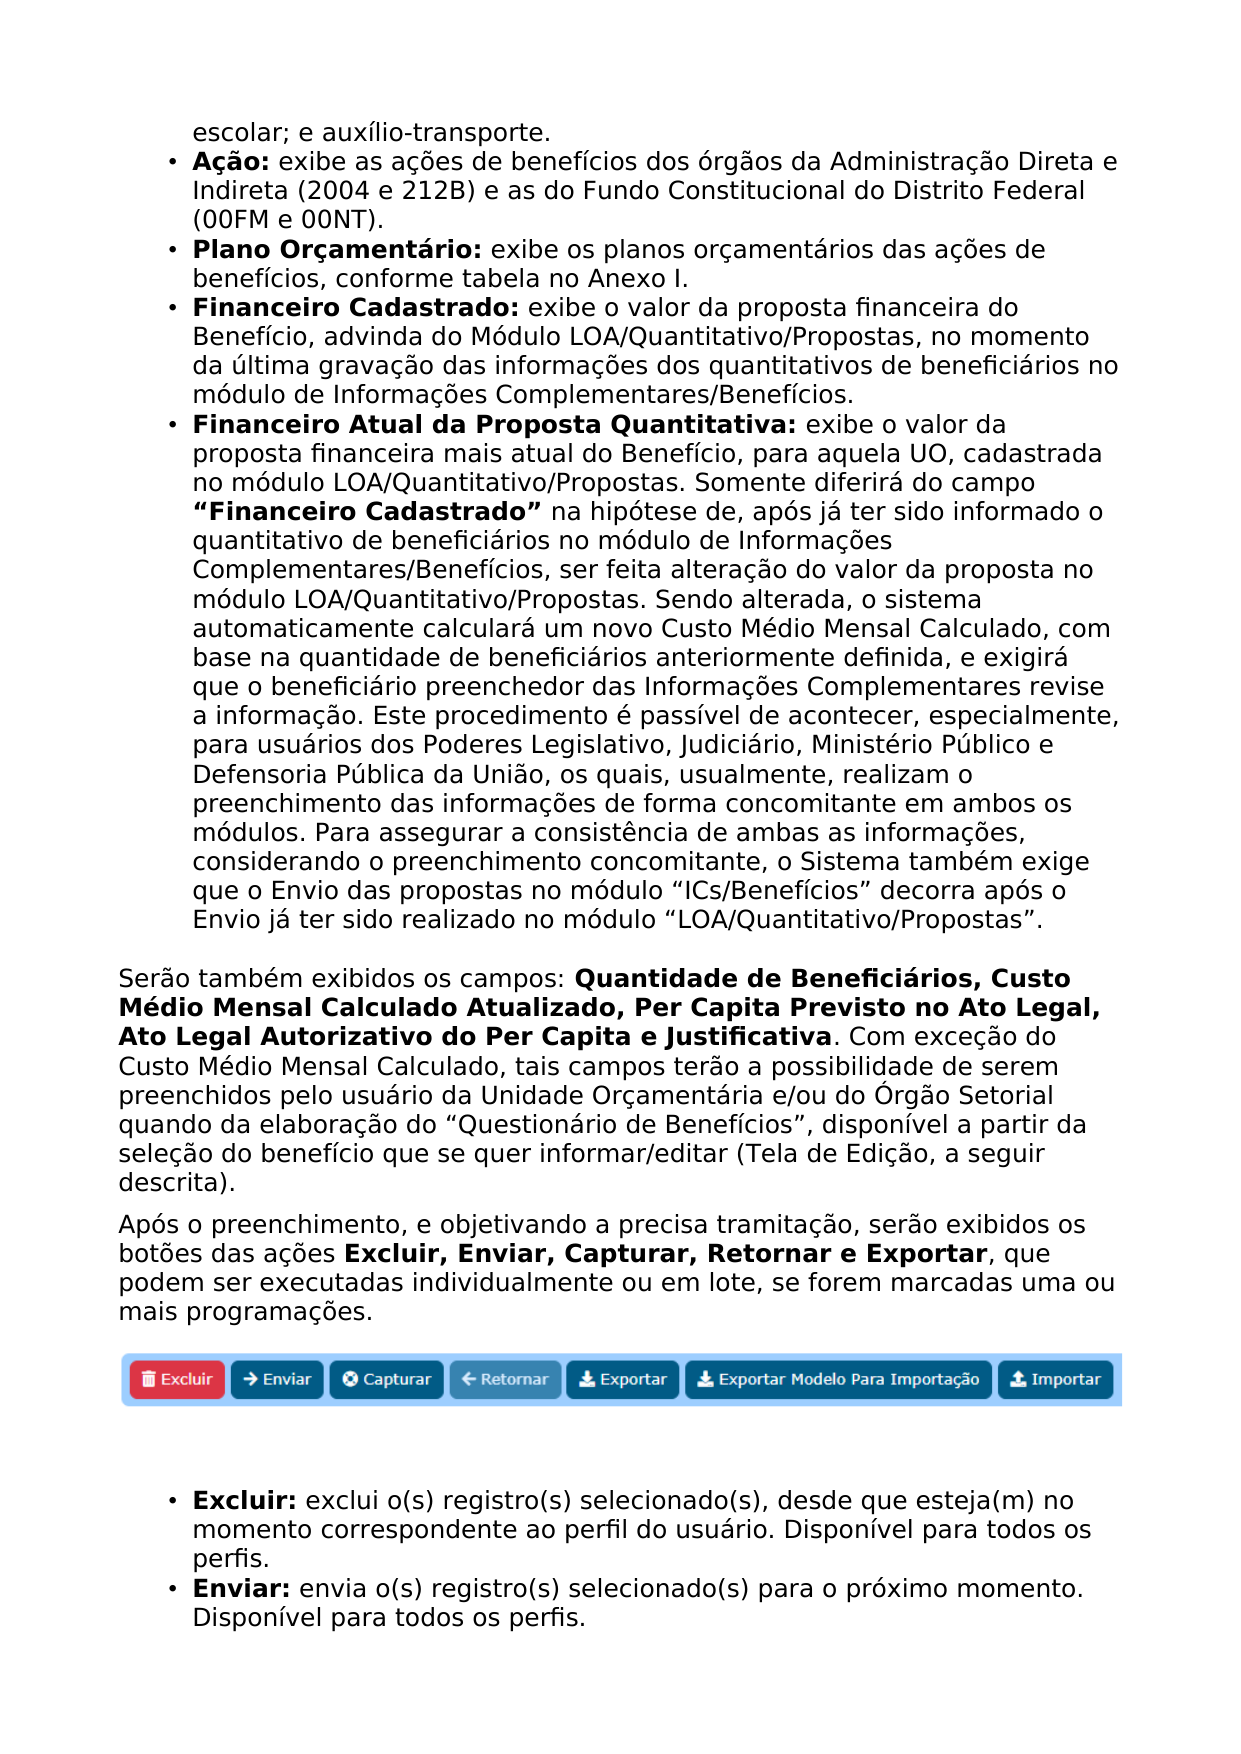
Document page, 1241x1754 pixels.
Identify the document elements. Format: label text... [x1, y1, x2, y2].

list Ação: exibe as ações de benefícios dos órgãos da Administração Direta e Indireta (2004 e 212B) e as do Fundo Constitucional do Distrito Federal (00FM e 00NT). [177, 147, 1122, 235]
list Financeiro Atual da Proposta Quantitativa: exibe o valor da proposta financeira mais atual do Benefício, para aquela UO, cadastrada no módulo LOA/Quantitativo/Propostas. Somente diferirá do campo “Financeiro Cadastrado” na hipótese de, após já ter sido informado o quantitativo de beneficiários no módulo de Informações Complementares/Benefícios, ser feita alteração do valor da proposta no módulo LOA/Quantitativo/Propostas. Sendo alterada, o sistema automaticamente calculará um novo Custo Médio Mensal Calculado, com base na quantidade de beneficiários anteriormente definida, e exigirá que o beneficiário preenchedor das Informações Complementares revise a informação. Este procedimento é passível de acontecer, especialmente, para usuários dos Poderes Legislativo, Judiciário, Ministério Público e Defensoria Pública da União, os quais, usualmente, realizam o preenchimento das informações de forma concomitante em ambos os módulos. Para assegurar a consistência de ambas as informações, considerando o preenchimento concomitante, o Sistema também exige que o Envio das propostas no módulo “ICs/Benefícios” decorra após o Envio já ter sido realizado no módulo “LOA/Quantitativo/Propostas”. [177, 410, 1122, 935]
text Após o preenchimento, e objetivando a precisa tramitação, serão exibidos os botões das ações Excluir, Enviar, Capturar, Retornar e Exportar, que podem ser executadas individualmente ou em lote, se forem marcadas uma ou mais programações. [118, 1210, 1122, 1327]
text Serão também exibidos os campos: Quantidade de Beneficiários, Custo Médio Mensal Calculado Atualizado, Per Capita Previsto no Ato Legal, Ato Legal Autorizativo do Per Capita e Justificativa. Com exceção do Custo Médio Mensal Calculado, tais campos terão a possibilidade de serem preenchidos pelo usuário da Unidade Orçamentária e/ou do Órgão Setorial quando da elaboração do “Questionário de Benefícios”, disponível a partir da seleção do benefício que se quer informar/editar (Tela de Edição, a seguir descrita). [118, 964, 1122, 1198]
list Enviar: envia o(s) registro(s) selecionado(s) para o próximo momento. Disponível para todos os perfis. [177, 1574, 1122, 1632]
list escolar; e auxílio-transporte. [177, 118, 1122, 147]
list Plano Orçamentário: exibe os planos orçamentários das ações de benefícios, conforme tabela no Anexo I. [177, 235, 1122, 293]
list Excluir: exclui o(s) registro(s) selecionado(s), desde que esteja(m) no momento correspondente ao perfil do usuário. Disponível para todos os perfis. [177, 1486, 1122, 1574]
picture [118, 1339, 1123, 1416]
list Financeiro Cadastrado: exibe o valor da proposta financeira do Benefício, advinda do Módulo LOA/Quantitativo/Propostas, no momento da última gravação das informações dos quantitativos de beneficiários no módulo de Informações Complementares/Benefícios. [177, 293, 1122, 410]
